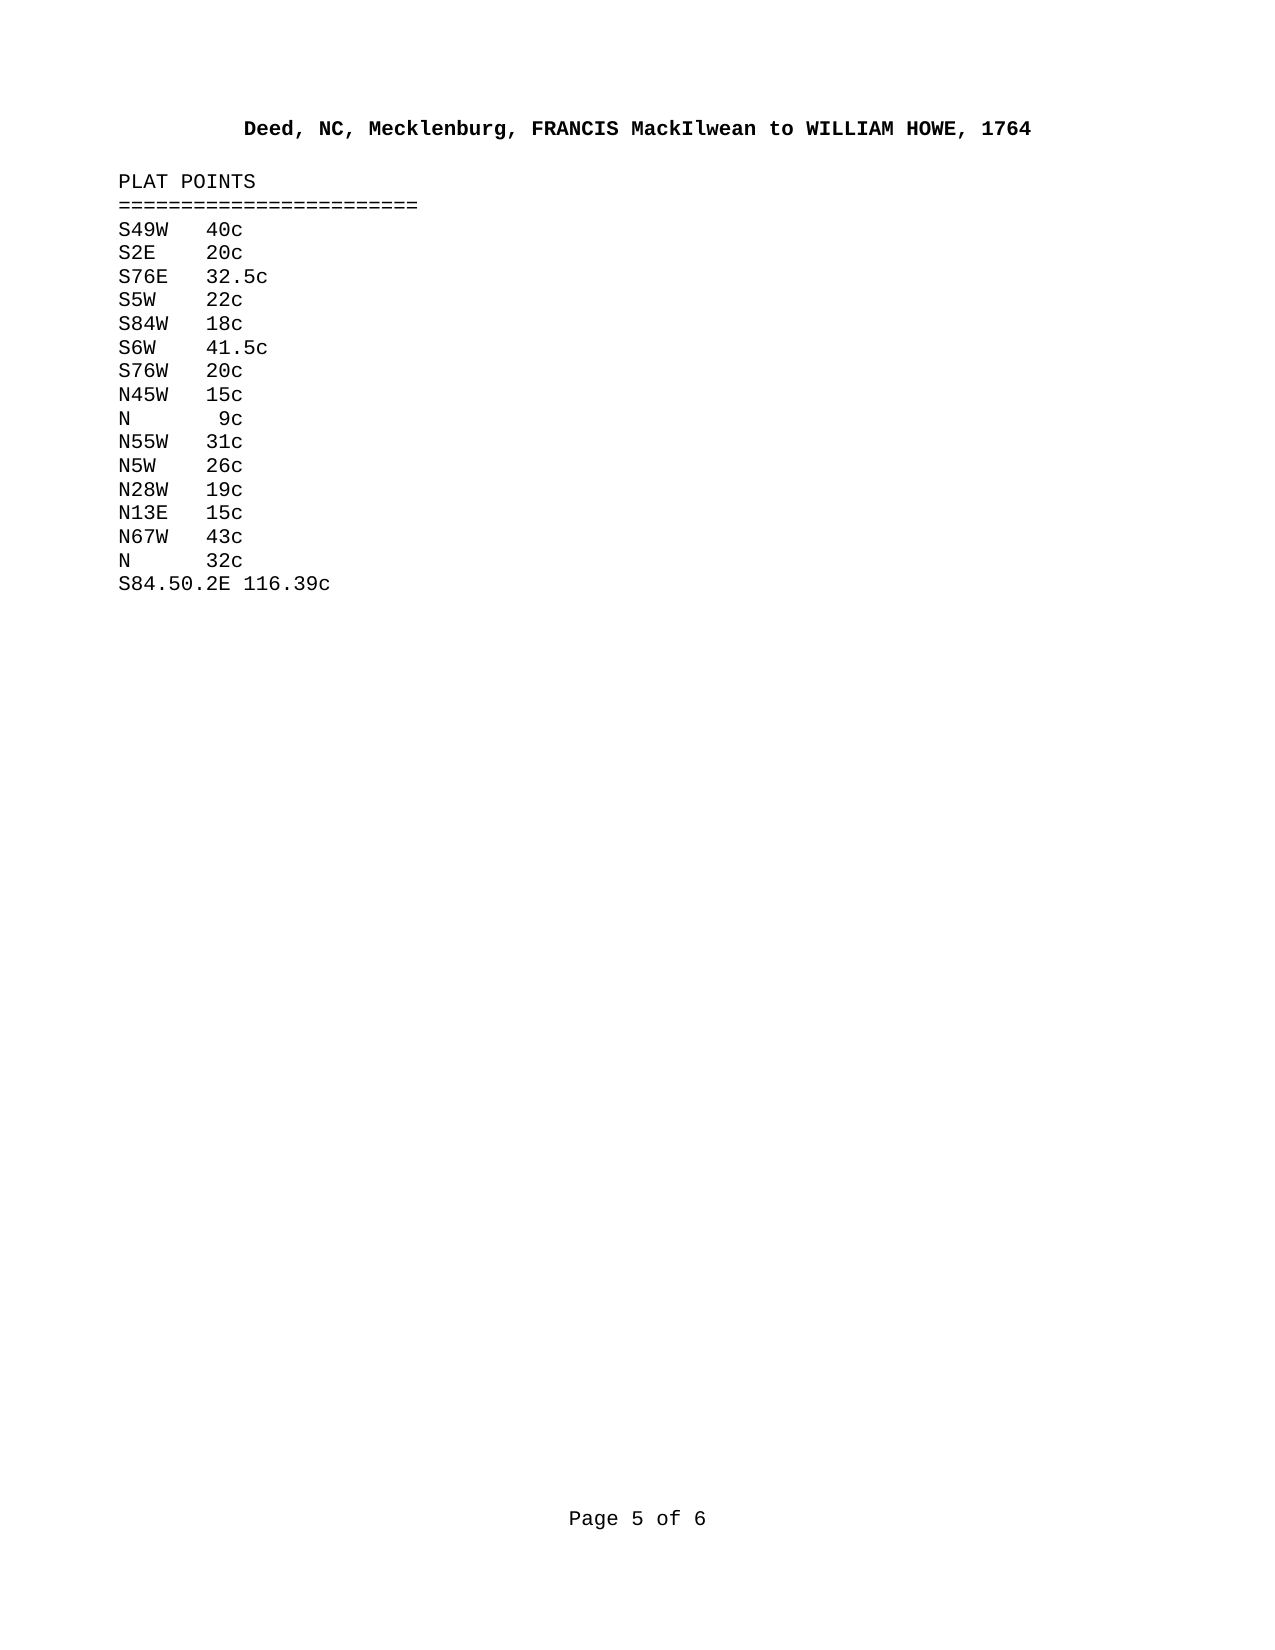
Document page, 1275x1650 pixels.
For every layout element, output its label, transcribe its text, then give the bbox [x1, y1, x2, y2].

text N5W 26c [118, 455, 1157, 479]
text S5W 22c [118, 289, 1157, 313]
text S76E 32.5c [118, 266, 1157, 289]
text S6W 41.5c [118, 337, 1157, 360]
text N45W 15c [118, 384, 1157, 408]
text S2E 20c [118, 242, 1157, 266]
text N13E 15c [118, 502, 1157, 526]
text S84.50.2E 116.39c [118, 573, 1157, 597]
text S76W 20c [118, 360, 1157, 384]
text PLAT POINTS [118, 171, 1157, 195]
text N 32c [118, 549, 1157, 573]
text N55W 31c [118, 431, 1157, 455]
text N 9c [118, 408, 1157, 431]
text S49W 40c [118, 218, 1157, 242]
text N28W 19c [118, 479, 1157, 502]
text ======================== [118, 195, 1157, 218]
text S84W 18c [118, 313, 1157, 337]
text N67W 43c [118, 526, 1157, 549]
